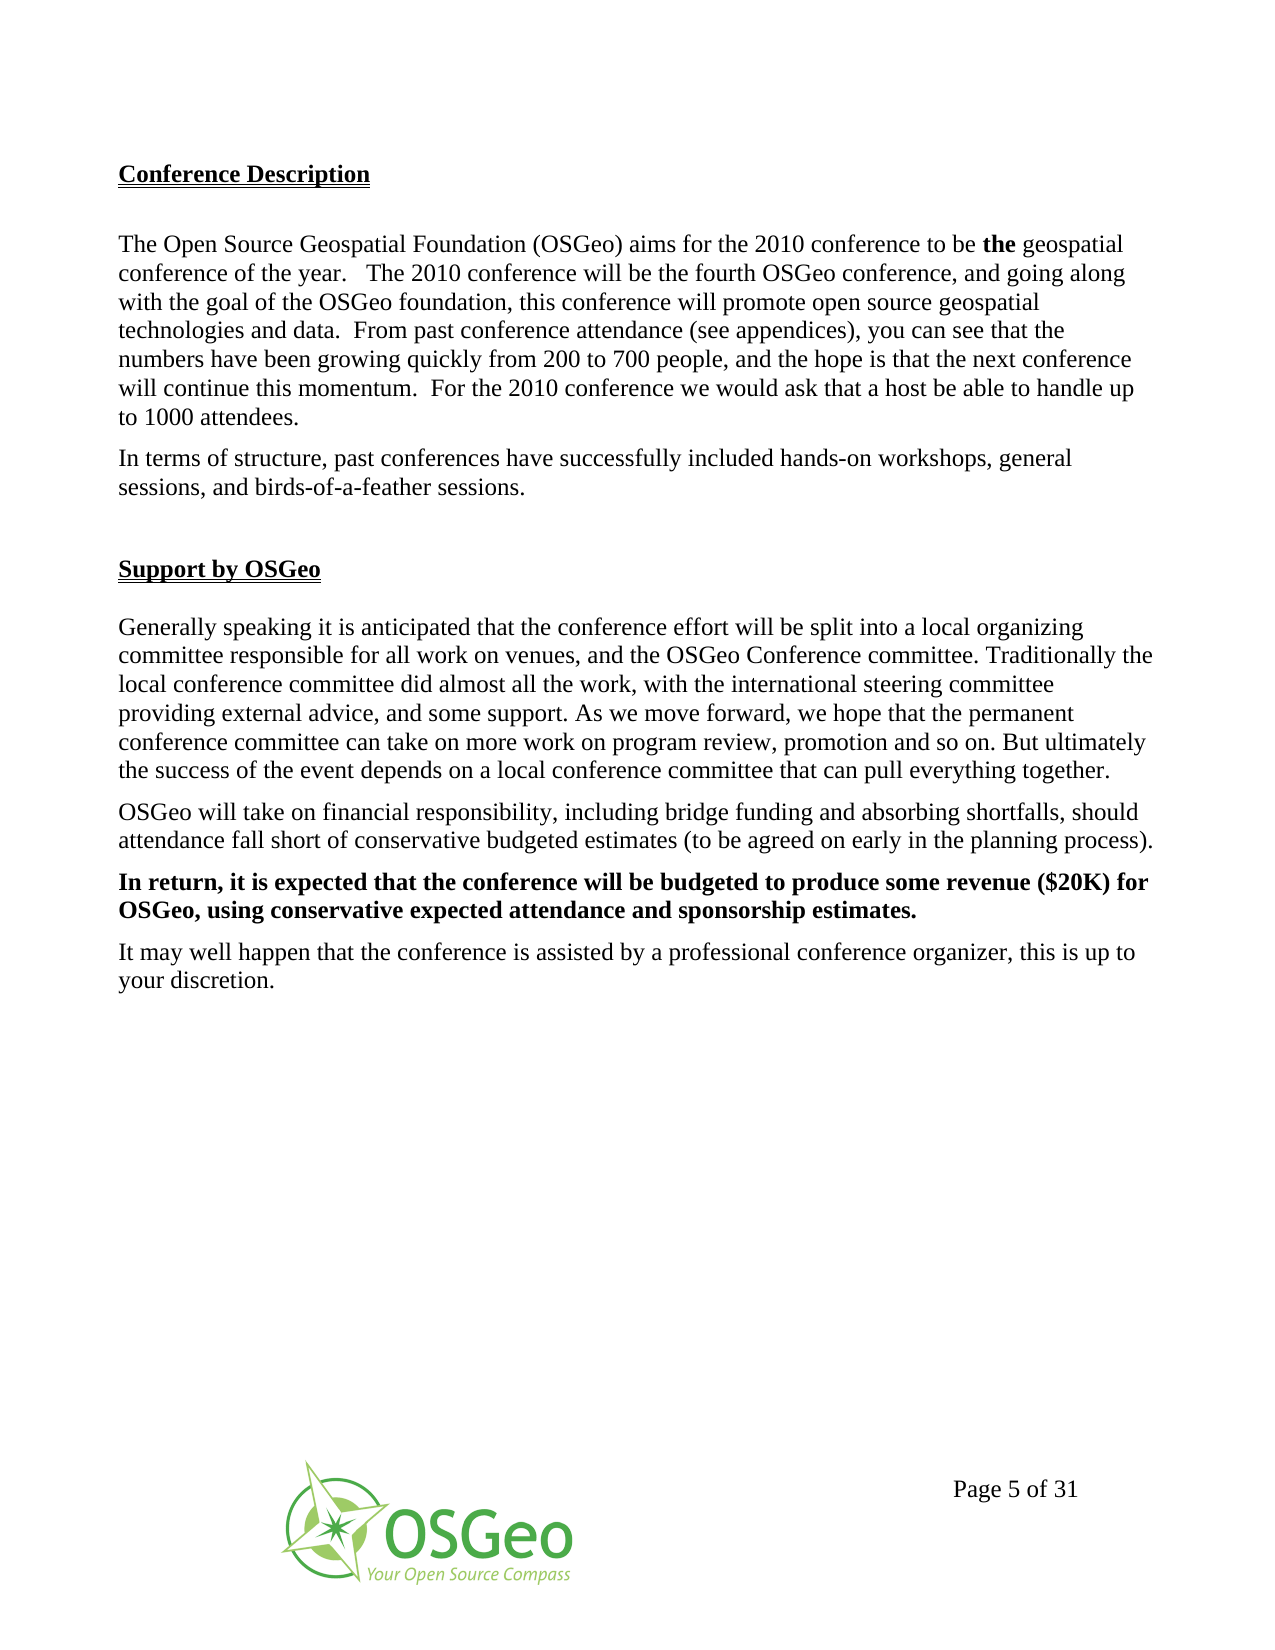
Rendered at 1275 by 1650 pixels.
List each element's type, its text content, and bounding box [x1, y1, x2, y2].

picture [276, 1451, 577, 1594]
text In return, it is expected that the conference will be budgeted to produce some revenue ($20K) for OSGeo, using conservative expected attendance and sponsorship estimates. [118, 867, 1157, 924]
subtitle Support by OSGeo [118, 554, 1157, 583]
text Generally speaking it is anticipated that the conference effort will be split into a local organizing committee responsible for all work on venues, and the OSGeo Conference committee. Traditionally the local conference committee did almost all the work, with the international steering committee providing external advice, and some support. As we move forward, we hope that the permanent conference committee can take on more work on program review, promotion and so on. But ultimately the success of the event depends on a local conference committee that can pull everything together. [118, 612, 1157, 784]
text The Open Source Geospatial Foundation (OSGeo) aims for the 2010 conference to be the geospatial conference of the year. The 2010 conference will be the fourth OSGeo conference, and going along with the goal of the OSGeo foundation, this conference will promote open source geospatial technologies and data. From past conference attendance (see appendices), you can see that the numbers have been growing quickly from 200 to 700 people, and the hope is that the next conference will continue this momentum. For the 2010 conference we would ask that a host be able to handle up to 1000 attendees. [118, 229, 1157, 431]
text OSGeo will take on financial responsibility, including bridge funding and absorbing shortfalls, should attendance fall short of conservative budgeted estimates (to be agreed on early in the planning process). [118, 797, 1157, 854]
subtitle Conference Description [118, 159, 1157, 188]
text In terms of structure, past conferences have successfully included hands-on workshops, general sessions, and birds-of-a-feather sessions. [118, 443, 1157, 501]
text It may well happen that the conference is assisted by a professional conference organizer, this is up to your discretion. [118, 937, 1157, 994]
